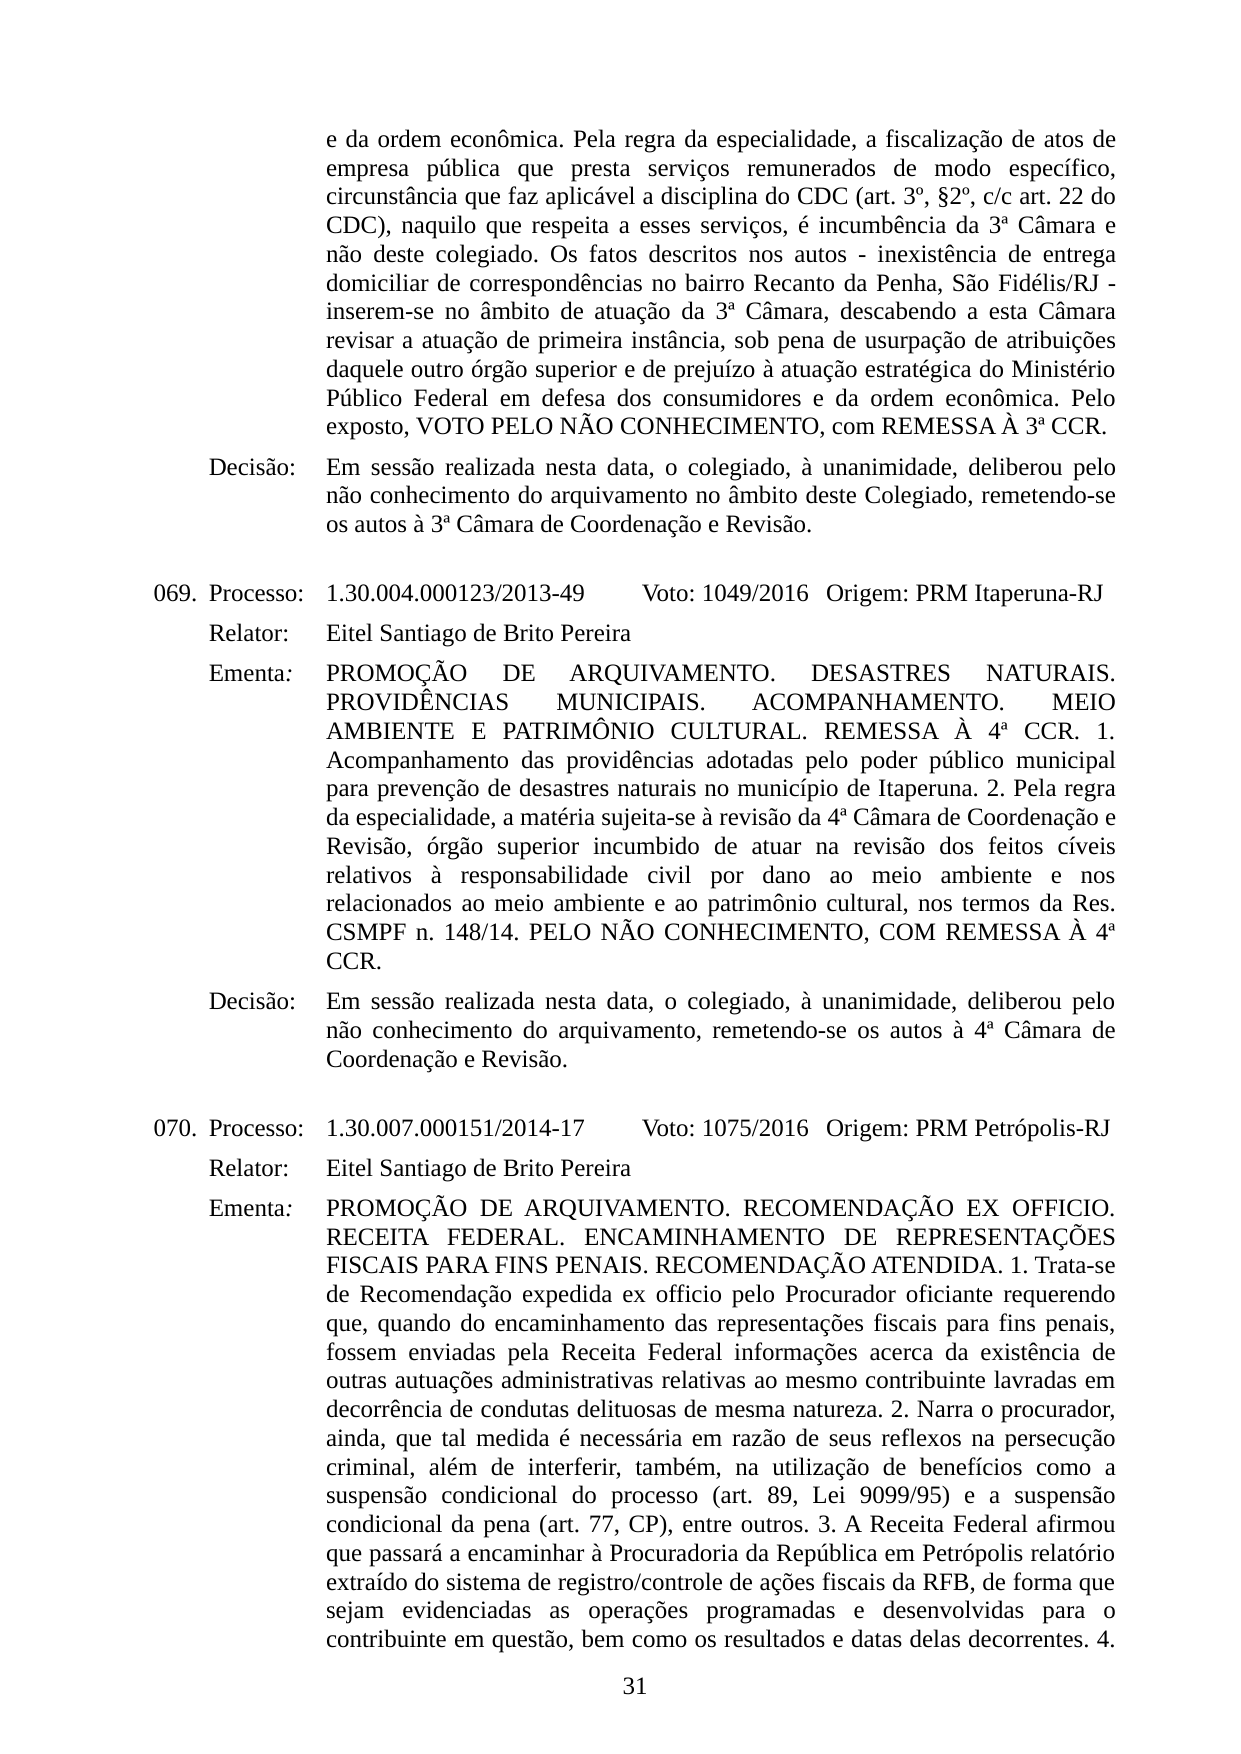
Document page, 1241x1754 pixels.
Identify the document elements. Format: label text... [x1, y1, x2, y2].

table_cell [148, 653, 203, 980]
table_cell [148, 118, 203, 446]
table_cell Em sessão realizada nesta data, o colegiado, à unanimidade, deliberou pelo não conhecimento do arquivamento no âmbito deste Colegiado, remetendo-se os autos à 3ª Câmara de Coordenação e Revisão. [320, 446, 1123, 543]
table_header Processo: [203, 1107, 320, 1147]
table_header Processo: [203, 572, 320, 612]
table_cell [148, 446, 203, 543]
table_header 1.30.007.000151/2014-17 [320, 1107, 636, 1147]
table_cell Decisão: [203, 980, 320, 1078]
table_cell e da ordem econômica. Pela regra da especialidade, a fiscalização de atos de empresa pública que presta serviços remunerados de modo específico, circunstância que faz aplicável a disciplina do CDC (art. 3º, §2º, c/c art. 22 do CDC), naquilo que respeita a esses serviços, é incumbência da 3ª Câmara e não deste colegiado. Os fatos descritos nos autos - inexistência de entrega domiciliar de correspondências no bairro Recanto da Penha, São Fidélis/RJ - inserem-se no âmbito de atuação da 3ª Câmara, descabendo a esta Câmara revisar a atuação de primeira instância, sob pena de usurpação de atribuições daquele outro órgão superior e de prejuízo à atuação estratégica do Ministério Público Federal em defesa dos consumidores e da ordem econômica. Pelo exposto, VOTO PELO NÃO CONHECIMENTO, com REMESSA À 3ª CCR. [320, 118, 1123, 446]
table_header Origem: PRM Petrópolis-RJ [820, 1107, 1122, 1147]
table_cell Decisão: [203, 446, 320, 543]
table_header Voto: 1075/2016 [636, 1107, 820, 1147]
table_cell Em sessão realizada nesta data, o colegiado, à unanimidade, deliberou pelo não conhecimento do arquivamento, remetendo-se os autos à 4ª Câmara de Coordenação e Revisão. [320, 980, 1122, 1078]
table_cell Ementa: [203, 1187, 320, 1659]
table_cell [203, 118, 320, 446]
table_cell Relator: [203, 1147, 320, 1187]
table_header 1.30.004.000123/2013-49 [320, 572, 636, 612]
table_cell Ementa: [203, 653, 320, 980]
table_header 069. [148, 572, 203, 612]
table_cell Eitel Santiago de Brito Pereira [320, 1147, 1122, 1187]
table_cell [148, 1187, 203, 1659]
table_cell [148, 613, 203, 653]
table_cell Eitel Santiago de Brito Pereira [320, 613, 1122, 653]
table_cell Relator: [203, 613, 320, 653]
table_cell [148, 1147, 203, 1187]
table_header Voto: 1049/2016 [636, 572, 820, 612]
table_header Origem: PRM Itaperuna-RJ [820, 572, 1122, 612]
table_cell PROMOÇÃO DE ARQUIVAMENTO. DESASTRES NATURAIS. PROVIDÊNCIAS MUNICIPAIS. ACOMPANHAMENTO. MEIO AMBIENTE E PATRIMÔNIO CULTURAL. REMESSA À 4ª CCR. 1. Acompanhamento das providências adotadas pelo poder público municipal para prevenção de desastres naturais no município de Itaperuna. 2. Pela regra da especialidade, a matéria sujeita-se à revisão da 4ª Câmara de Coordenação e Revisão, órgão superior incumbido de atuar na revisão dos feitos cíveis relativos à responsabilidade civil por dano ao meio ambiente e nos relacionados ao meio ambiente e ao patrimônio cultural, nos termos da Res. CSMPF n. 148/14. PELO NÃO CONHECIMENTO, COM REMESSA À 4ª CCR. [320, 653, 1122, 980]
table_cell PROMOÇÃO DE ARQUIVAMENTO. RECOMENDAÇÃO EX OFFICIO. RECEITA FEDERAL. ENCAMINHAMENTO DE REPRESENTAÇÕES FISCAIS PARA FINS PENAIS. RECOMENDAÇÃO ATENDIDA. 1. Trata-se de Recomendação expedida ex officio pelo Procurador oficiante requerendo que, quando do encaminhamento das representações fiscais para fins penais, fossem enviadas pela Receita Federal informações acerca da existência de outras autuações administrativas relativas ao mesmo contribuinte lavradas em decorrência de condutas delituosas de mesma natureza. 2. Narra o procurador, ainda, que tal medida é necessária em razão de seus reflexos na persecução criminal, além de interferir, também, na utilização de benefícios como a suspensão condicional do processo (art. 89, Lei 9099/95) e a suspensão condicional da pena (art. 77, CP), entre outros. 3. A Receita Federal afirmou que passará a encaminhar à Procuradoria da República em Petrópolis relatório extraído do sistema de registro/controle de ações fiscais da RFB, de forma que sejam evidenciadas as operações programadas e desenvolvidas para o contribuinte em questão, bem como os resultados e datas delas decorrentes. 4. [320, 1187, 1122, 1659]
table_cell [148, 980, 203, 1078]
table_header 070. [148, 1107, 203, 1147]
